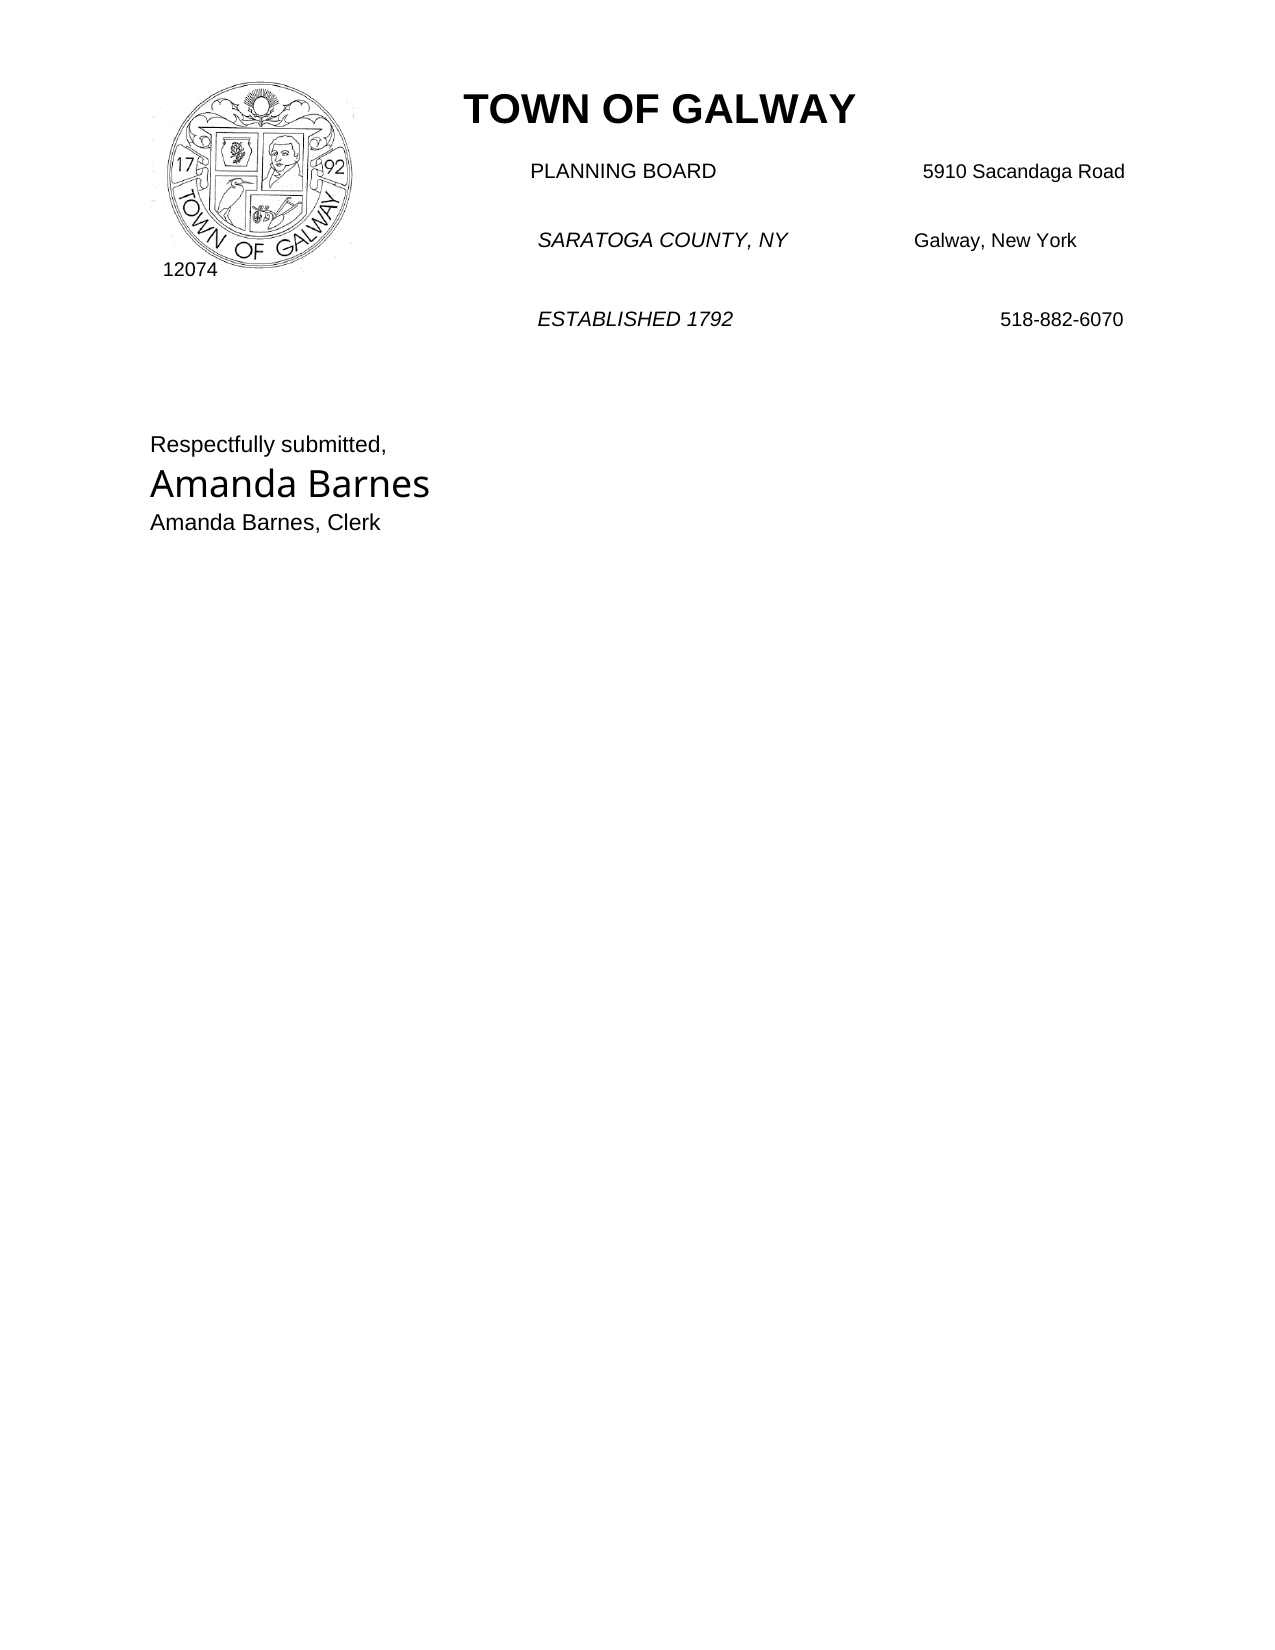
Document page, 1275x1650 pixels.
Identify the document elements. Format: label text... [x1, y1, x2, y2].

text Respectfully submitted, [150, 431, 1125, 457]
text Amanda Barnes [150, 457, 1125, 508]
text Amanda Barnes, Clerk [150, 508, 1125, 535]
